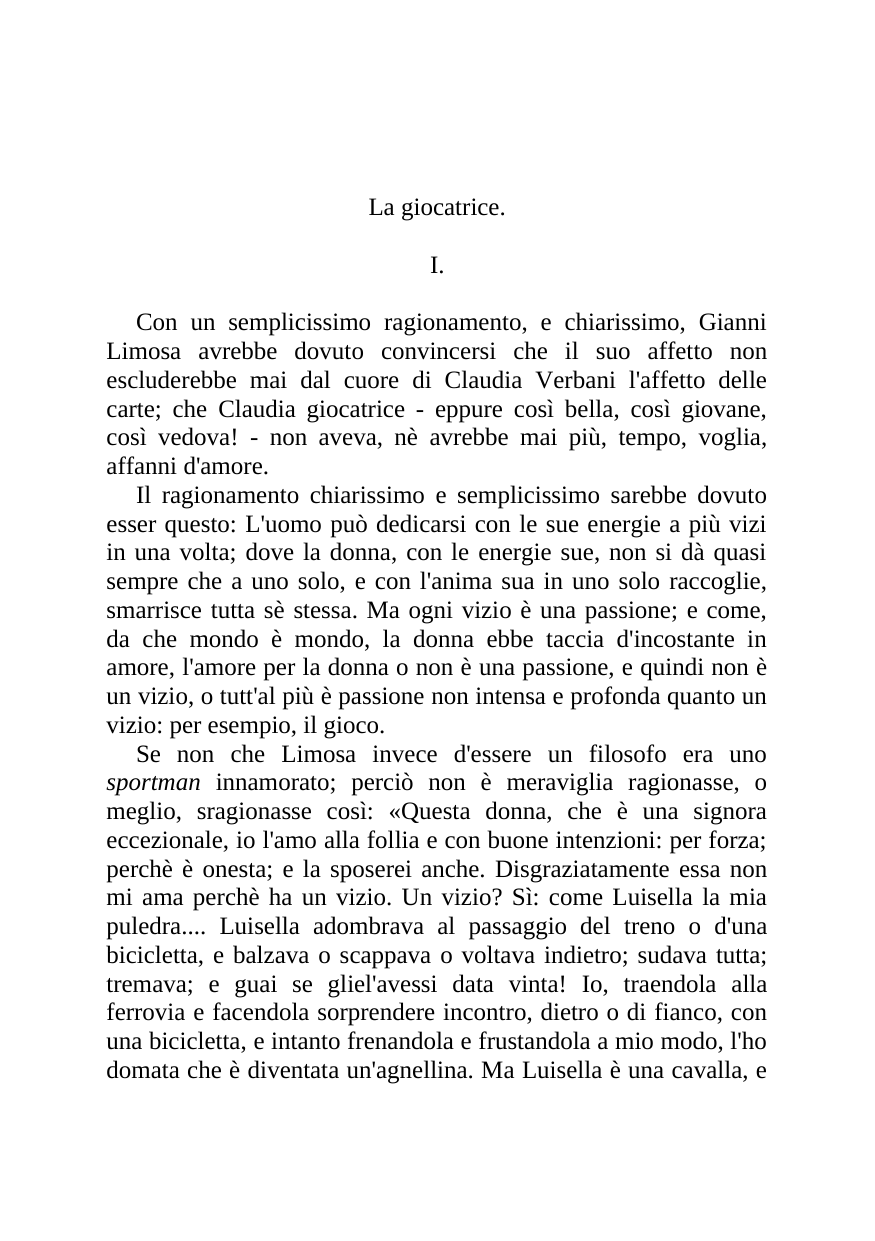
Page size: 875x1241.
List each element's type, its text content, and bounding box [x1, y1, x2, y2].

text Con un semplicissimo ragionamento, e chiarissimo, Gianni Limosa avrebbe dovuto convincersi che il suo affetto non escluderebbe mai dal cuore di Claudia Verbani l'affetto delle carte; che Claudia giocatrice - eppure così bella, così giovane, così vedova! - non aveva, nè avrebbe mai più, tempo, voglia, affanni d'amore. [106, 307, 768, 480]
text Se non che Limosa invece d'essere un filosofo era uno sportman innamorato; perciò non è meraviglia ragionasse, o meglio, sragionasse così: «Questa donna, che è una signora eccezionale, io l'amo alla follia e con buone intenzioni: per forza; perchè è onesta; e la sposerei anche. Disgraziatamente essa non mi ama perchè ha un vizio. Un vizio? Sì: come Luisella la mia puledra.... Luisella adombrava al passaggio del treno o d'una bicicletta, e balzava o scappava o voltava indietro; sudava tutta; tremava; e guai se gliel'avessi data vinta! Io, traendola alla ferrovia e facendola sorprendere incontro, dietro o di fianco, con una bicicletta, e intanto frenandola e frustandola a mio modo, l'ho domata che è diventata un'agnellina. Ma Luisella è una cavalla, e [106, 739, 768, 1084]
text La giocatrice. [106, 192, 768, 221]
text I. [106, 250, 768, 279]
text Il ragionamento chiarissimo e semplicissimo sarebbe dovuto esser questo: L'uomo può dedicarsi con le sue energie a più vizi in una volta; dove la donna, con le energie sue, non si dà quasi sempre che a uno solo, e con l'anima sua in uno solo raccoglie, smarrisce tutta sè stessa. Ma ogni vizio è una passione; e come, da che mondo è mondo, la donna ebbe taccia d'incostante in amore, l'amore per la donna o non è una passione, e quindi non è un vizio, o tutt'al più è passione non intensa e profonda quanto un vizio: per esempio, il gioco. [106, 480, 768, 739]
